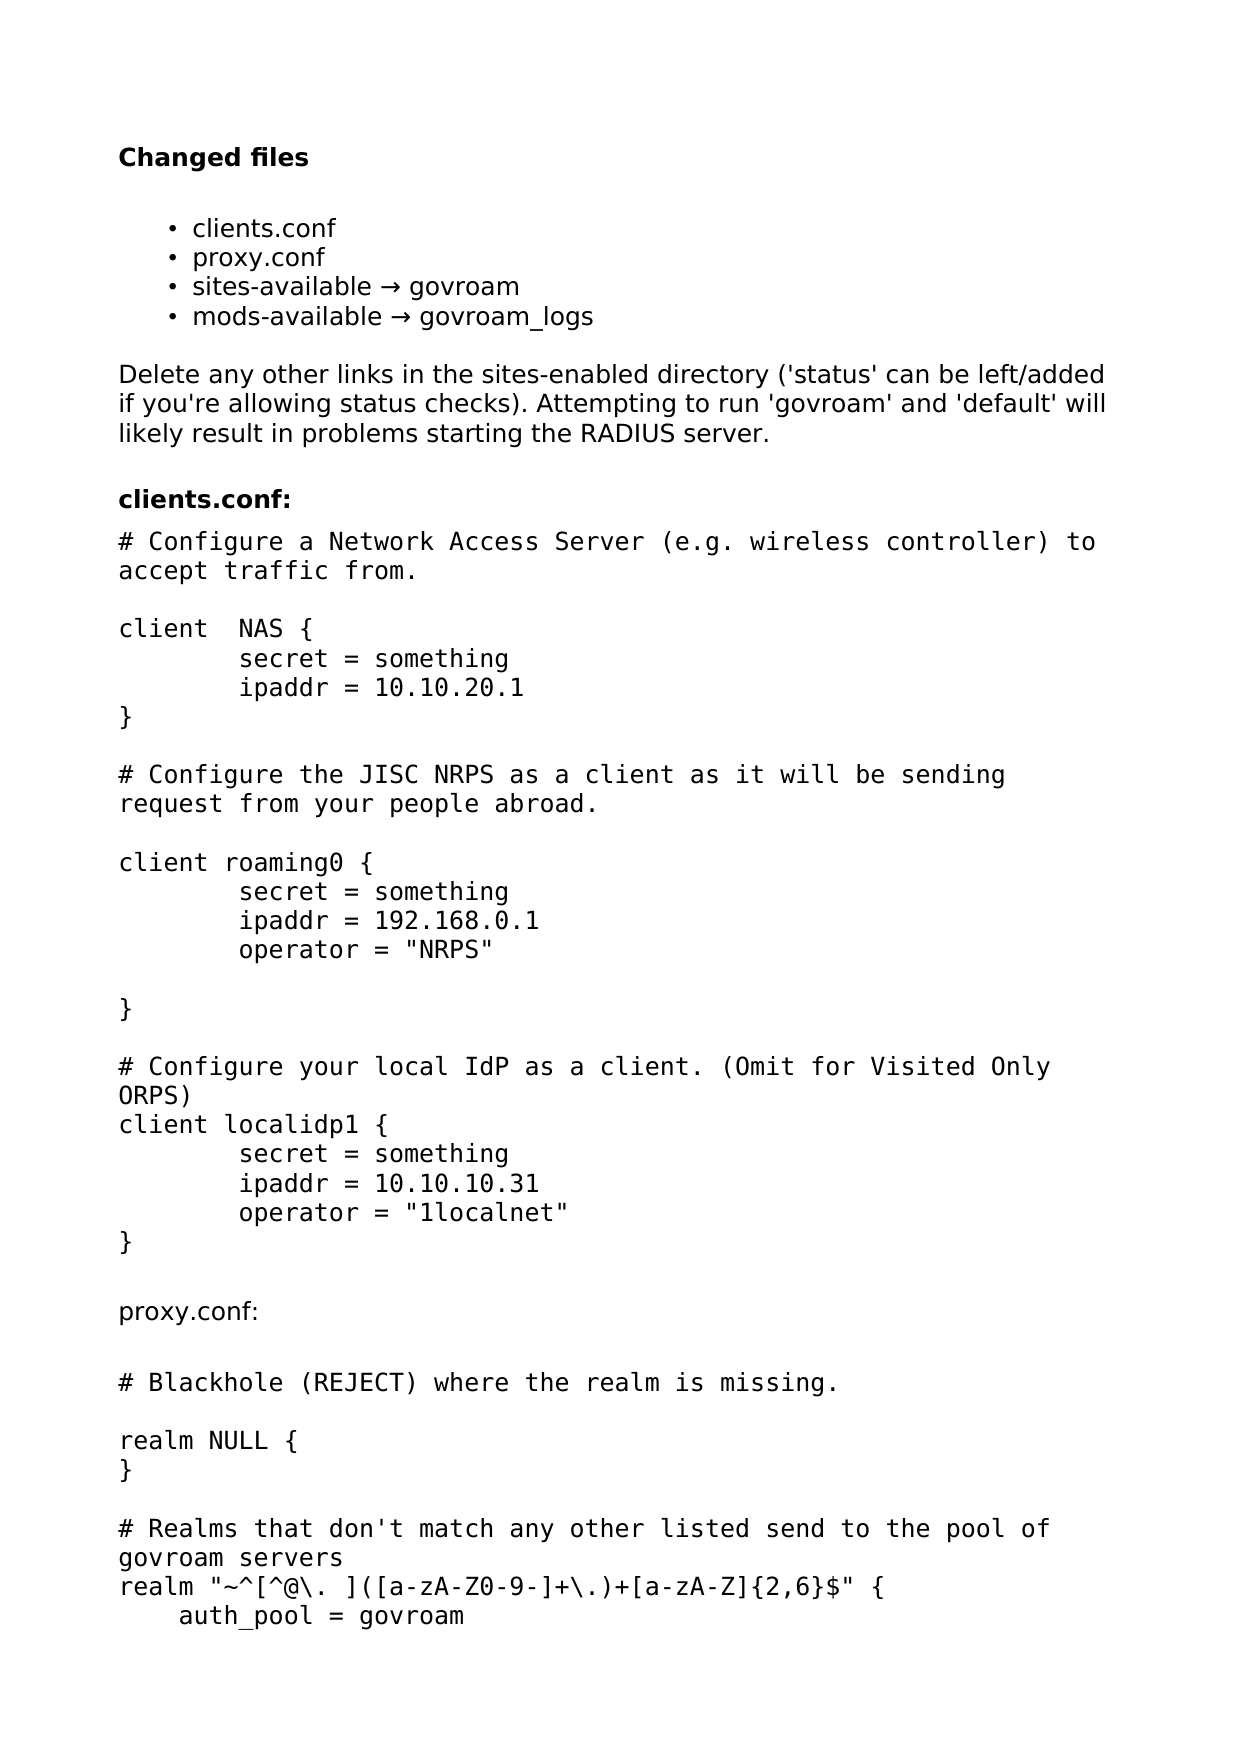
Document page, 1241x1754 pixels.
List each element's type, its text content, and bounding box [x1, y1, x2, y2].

list proxy.conf [177, 243, 1122, 273]
text Delete any other links in the sites-enabled directory ('status' can be left/added if you're allowing status checks). Attempting to run 'govroam' and 'default' will likely result in problems starting the RADIUS server. [118, 360, 1122, 448]
list mods-available → govroam_logs [177, 302, 1122, 331]
text proxy.conf: [118, 1297, 1122, 1326]
subtitle Changed files [118, 143, 1122, 172]
list sites-available → govroam [177, 273, 1122, 302]
subtitle clients.conf: [118, 485, 1122, 514]
text # Blackhole (REJECT) where the realm is missing. realm NULL { } # Realms that don't match any other listed send to the pool of govroam servers realm "~^[^@\. ]([a-zA-Z0-9-]+\.)+[a-zA-Z]{2,6}$" { auth_pool = govroam [118, 1339, 1122, 1631]
list clients.conf [177, 214, 1122, 243]
text # Configure a Network Access Server (e.g. wireless controller) to accept traffic from. client NAS { secret = something ipaddr = 10.10.20.1 } # Configure the JISC NRPS as a client as it will be sending request from your people abroad. client roaming0 { secret = something ipaddr = 192.168.0.1 operator = "NRPS" } # Configure your local IdP as a client. (Omit for Visited Only ORPS) client localidp1 { secret = something ipaddr = 10.10.10.31 operator = "1localnet" } [118, 527, 1122, 1285]
